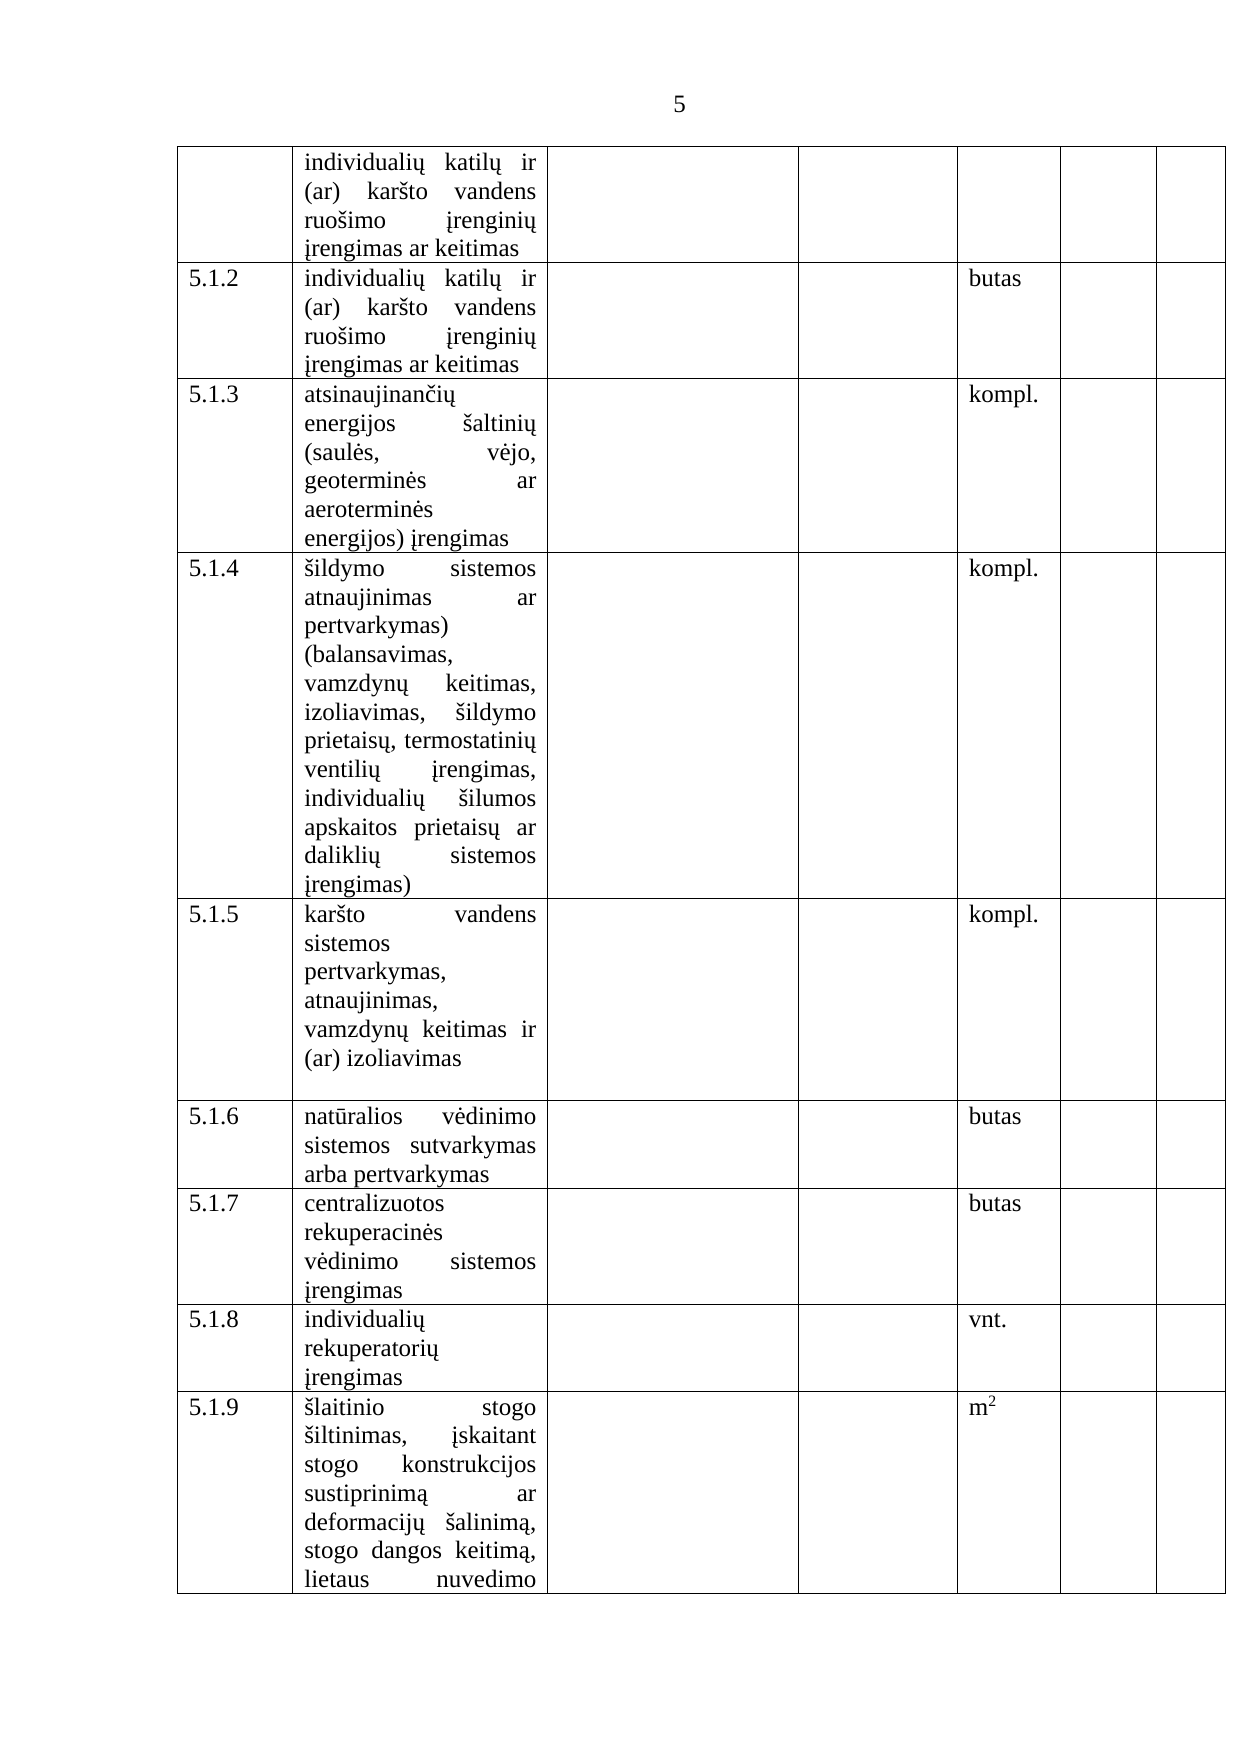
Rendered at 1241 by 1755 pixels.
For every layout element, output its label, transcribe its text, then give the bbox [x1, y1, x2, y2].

table_cell individualių katilų ir (ar) karšto vandens ruošimo įrenginių įrengimas ar keitimas [293, 263, 547, 378]
table_cell [548, 899, 798, 1100]
table_cell 5.1.5 [178, 899, 292, 1100]
table_cell m2 [958, 1392, 1060, 1593]
table_cell [1061, 147, 1156, 262]
table_cell 5.1.3 [178, 379, 292, 552]
table_cell 5.1.8 [178, 1305, 292, 1391]
table_cell individualių katilų ir (ar) karšto vandens ruošimo įrenginių įrengimas ar keitimas [293, 147, 547, 262]
table_cell [548, 1189, 798, 1303]
table_cell [548, 553, 798, 898]
table_cell [548, 1305, 798, 1391]
table_cell [1157, 1189, 1225, 1303]
table_cell centralizuotos rekuperacinės vėdinimo sistemos įrengimas [293, 1189, 547, 1303]
table_cell [548, 379, 798, 552]
table_cell [958, 147, 1060, 262]
table_cell šlaitinio stogo šiltinimas, įskaitant stogo konstrukcijos sustiprinimą ar deformacijų šalinimą, stogo dangos keitimą, lietaus nuvedimo [293, 1392, 547, 1593]
table_cell [1061, 1392, 1156, 1593]
table_cell [548, 1392, 798, 1593]
table_cell vnt. [958, 1305, 1060, 1391]
table_cell [1157, 899, 1225, 1100]
table_cell [799, 147, 957, 262]
table_cell 5.1.7 [178, 1189, 292, 1303]
table_cell karšto vandens sistemos pertvarkymas, atnaujinimas, vamzdynų keitimas ir (ar) izoliavimas [293, 899, 547, 1100]
table_cell kompl. [958, 899, 1060, 1100]
table_cell [799, 899, 957, 1100]
table_cell [1061, 263, 1156, 378]
table_cell [799, 553, 957, 898]
table_cell [1061, 1189, 1156, 1303]
table_cell [1061, 1305, 1156, 1391]
table_cell natūralios vėdinimo sistemos sutvarkymas arba pertvarkymas [293, 1101, 547, 1187]
table_cell kompl. [958, 553, 1060, 898]
table_cell [799, 1392, 957, 1593]
table_cell [548, 147, 798, 262]
table_cell butas [958, 1189, 1060, 1303]
table_cell šildymo sistemos atnaujinimas ar pertvarkymas) (balansavimas, vamzdynų keitimas, izoliavimas, šildymo prietaisų, termostatinių ventilių įrengimas, individualių šilumos apskaitos prietaisų ar daliklių sistemos įrengimas) [293, 553, 547, 898]
table_cell [1061, 379, 1156, 552]
table_cell [548, 263, 798, 378]
table_cell [1157, 379, 1225, 552]
table_cell 5.1.9 [178, 1392, 292, 1593]
table_cell [1061, 899, 1156, 1100]
table_cell [1061, 1101, 1156, 1187]
table_cell [178, 147, 292, 262]
table_cell [1061, 553, 1156, 898]
table_cell 5.1.4 [178, 553, 292, 898]
table_cell [799, 1101, 957, 1187]
table_cell kompl. [958, 379, 1060, 552]
table_cell 5.1.2 [178, 263, 292, 378]
table_cell [799, 1189, 957, 1303]
table_cell [1157, 147, 1225, 262]
table_cell [1157, 1392, 1225, 1593]
table_cell [548, 1101, 798, 1187]
table_cell butas [958, 1101, 1060, 1187]
table_cell [1157, 553, 1225, 898]
table_cell [799, 1305, 957, 1391]
table_cell individualių rekuperatorių įrengimas [293, 1305, 547, 1391]
table_cell [799, 379, 957, 552]
table_cell butas [958, 263, 1060, 378]
table_cell [1157, 1305, 1225, 1391]
table_cell atsinaujinančių energijos šaltinių (saulės, vėjo, geoterminės ar aeroterminės energijos) įrengimas [293, 379, 547, 552]
table_cell [1157, 263, 1225, 378]
table_cell [799, 263, 957, 378]
table_cell 5.1.6 [178, 1101, 292, 1187]
table_cell [1157, 1101, 1225, 1187]
